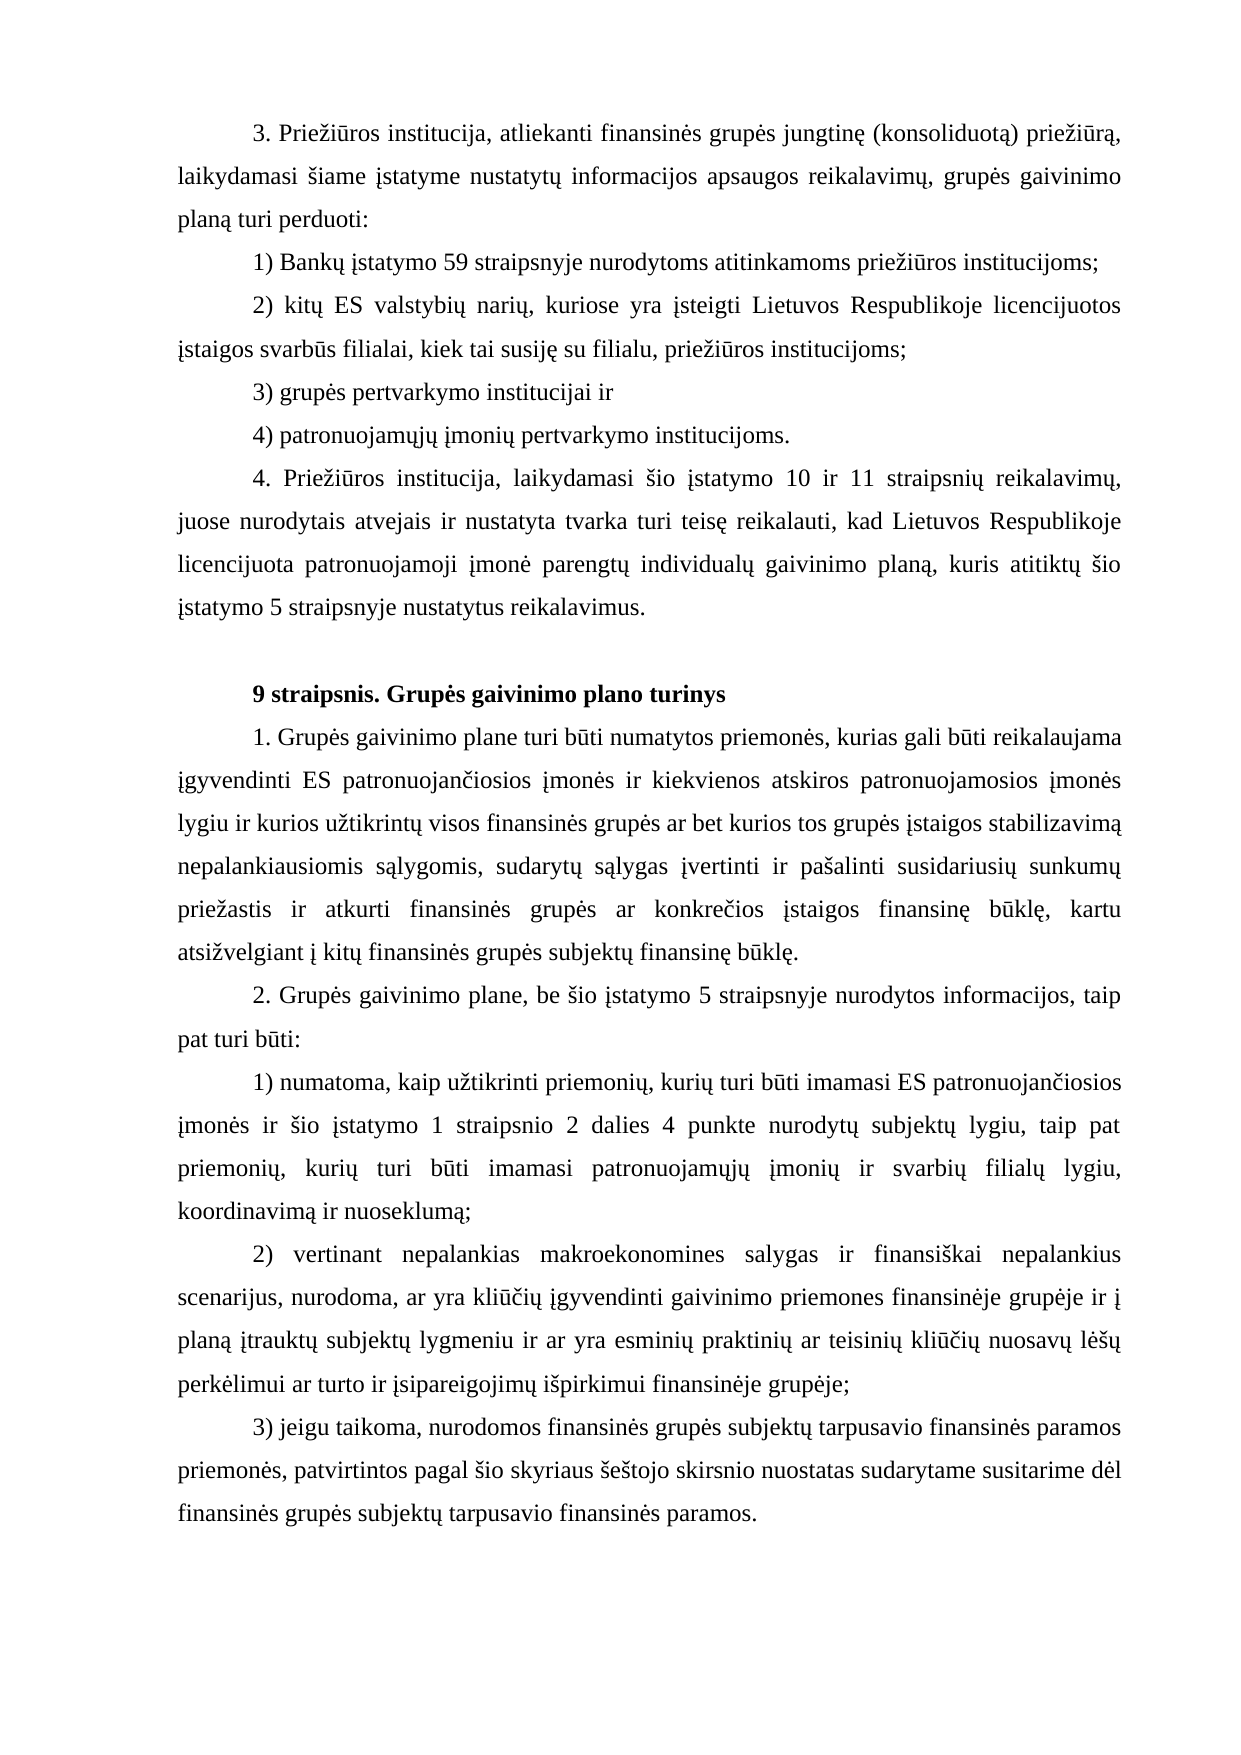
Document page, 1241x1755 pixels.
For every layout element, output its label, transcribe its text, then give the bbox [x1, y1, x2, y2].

text 4) patronuojamųjų įmonių pertvarkymo institucijoms. [177, 420, 1122, 449]
text 3. Priežiūros institucija, atliekanti finansinės grupės jungtinę (konsoliduotą) priežiūrą, laikydamasi šiame įstatyme nustatytų informacijos apsaugos reikalavimų, grupės gaivinimo planą turi perduoti: [177, 118, 1122, 233]
text 9 straipsnis. Grupės gaivinimo plano turinys [177, 679, 1122, 707]
text 4. Priežiūros institucija, laikydamasi šio įstatymo 10 ir 11 straipsnių reikalavimų, juose nurodytais atvejais ir nustatyta tvarka turi teisę reikalauti, kad Lietuvos Respublikoje licencijuota patronuojamoji įmonė parengtų individualų gaivinimo planą, kuris atitiktų šio įstatymo 5 straipsnyje nustatytus reikalavimus. [177, 463, 1122, 621]
text 2) kitų ES valstybių narių, kuriose yra įsteigti Lietuvos Respublikoje licencijuotos įstaigos svarbūs filialai, kiek tai susiję su filialu, priežiūros institucijoms; [177, 291, 1122, 362]
text 3) jeigu taikoma, nurodomos finansinės grupės subjektų tarpusavio finansinės paramos priemonės, patvirtintos pagal šio skyriaus šeštojo skirsnio nuostatas sudarytame susitarime dėl finansinės grupės subjektų tarpusavio finansinės paramos. [177, 1412, 1122, 1527]
text 3) grupės pertvarkymo institucijai ir [177, 377, 1122, 406]
text 1) numatoma, kaip užtikrinti priemonių, kurių turi būti imamasi ES patronuojančiosios įmonės ir šio įstatymo 1 straipsnio 2 dalies 4 punkte nurodytų subjektų lygiu, taip pat priemonių, kurių turi būti imamasi patronuojamųjų įmonių ir svarbių filialų lygiu, koordinavimą ir nuoseklumą; [177, 1067, 1122, 1225]
text 1. Grupės gaivinimo plane turi būti numatytos priemonės, kurias gali būti reikalaujama įgyvendinti ES patronuojančiosios įmonės ir kiekvienos atskiros patronuojamosios įmonės lygiu ir kurios užtikrintų visos finansinės grupės ar bet kurios tos grupės įstaigos stabilizavimą nepalankiausiomis sąlygomis, sudarytų sąlygas įvertinti ir pašalinti susidariusių sunkumų priežastis ir atkurti finansinės grupės ar konkrečios įstaigos finansinę būklę, kartu atsižvelgiant į kitų finansinės grupės subjektų finansinę būklę. [177, 722, 1122, 966]
text 2) vertinant nepalankias makroekonomines salygas ir finansiškai nepalankius scenarijus, nurodoma, ar yra kliūčių įgyvendinti gaivinimo priemones finansinėje grupėje ir į planą įtrauktų subjektų lygmeniu ir ar yra esminių praktinių ar teisinių kliūčių nuosavų lėšų perkėlimui ar turto ir įsipareigojimų išpirkimui finansinėje grupėje; [177, 1239, 1122, 1397]
text 1) Bankų įstatymo 59 straipsnyje nurodytoms atitinkamoms priežiūros institucijoms; [177, 247, 1122, 276]
text 2. Grupės gaivinimo plane, be šio įstatymo 5 straipsnyje nurodytos informacijos, taip pat turi būti: [177, 981, 1122, 1052]
